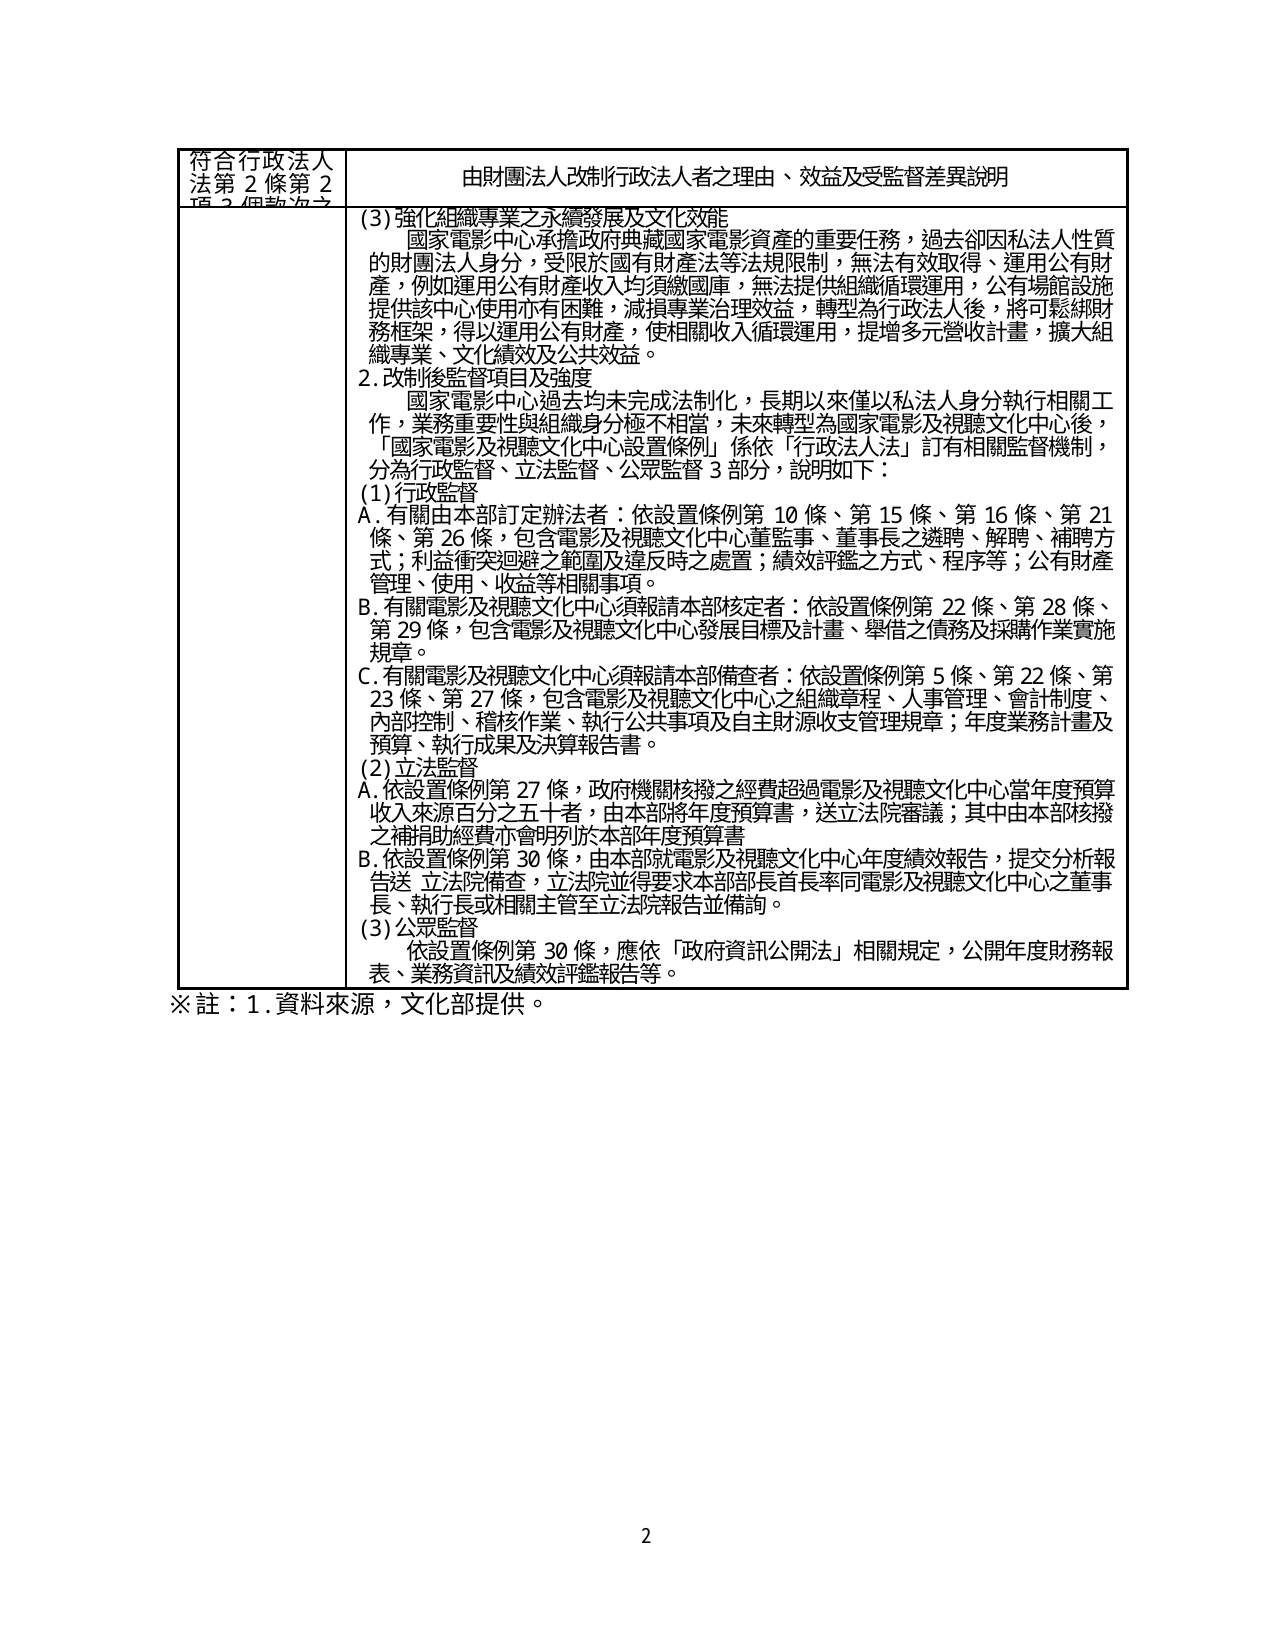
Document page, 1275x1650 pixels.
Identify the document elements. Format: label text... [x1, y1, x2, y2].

table_header 由財團法人改制行政法人者之理由、效益及受監督差異說明 [347, 151, 1126, 206]
table_cell (3)強化組織專業之永續發展及文化效能 國家電影中心承擔政府典藏國家電影資產的重要任務，過去卻因私法人性質的財團法人身分，受限於國有財產法等法規限制，無法有效取得、運用公有財產，例如運用公有財產收入均須繳國庫，無法提供組織循環運用，公有場館設施提供該中心使用亦有困難，減損專業治理效益，轉型為行政法人後，將可鬆綁財務框架，得以運用公有財產，使相關收入循環運用，提增多元營收計畫，擴大組織專業、文化績效及公共效益。 2.改制後監督項目及強度 國家電影中心過去均未完成法制化，長期以來僅以私法人身分執行相關工作，業務重要性與組織身分極不相當，未來轉型為國家電影及視聽文化中心後，「國家電影及視聽文化中心設置條例」係依「行政法人法」訂有相關監督機制，分為行政監督、立法監督、公眾監督3部分，說明如下： (1)行政監督 A.有關由本部訂定辦法者：依設置條例第10條、第15條、第16條、第21條、第26條，包含電影及視聽文化中心董監事、董事長之遴聘、解聘、補聘方式；利益衝突迴避之範圍及違反時之處置；績效評鑑之方式、程序等；公有財產管理、使用、收益等相關事項。 B.有關電影及視聽文化中心須報請本部核定者：依設置條例第22條、第28條、第29條，包含電影及視聽文化中心發展目標及計畫、舉借之債務及採購作業實施規章。 C.有關電影及視聽文化中心須報請本部備查者：依設置條例第5條、第22條、第23條、第27條，包含電影及視聽文化中心之組織章程、人事管理、會計制度、內部控制、稽核作業、執行公共事項及自主財源收支管理規章；年度業務計畫及預算、執行成果及決算報告書。 (2)立法監督 A.依設置條例第27條，政府機關核撥之經費超過電影及視聽文化中心當年度預算收入來源百分之五十者，由本部將年度預算書，送立法院審議；其中由本部核撥之補捐助經費亦會明列於本部年度預算書 B.依設置條例第30條，由本部就電影及視聽文化中心年度績效報告，提交分析報告送 立法院備查，立法院並得要求本部部長首長率同電影及視聽文化中心之董事長、執行長或相關主管至立法院報告並備詢。 (3)公眾監督 依設置條例第30條，應依「政府資訊公開法」相關規定，公開年度財務報表、業務資訊及績效評鑑報告等。 [347, 208, 1126, 987]
table_cell 符合行政法人法第2條第2項第1及2款如下： 1.有專業及提升效能考量。 2.不宜由政府推動、亦不宜由民間辦理。 [180, 208, 345, 987]
table_header 符合行政法人法第2條第2項3個款次之說明 [180, 151, 345, 206]
text ※註：1.資料來源，文化部提供。 [165, 990, 1127, 1019]
